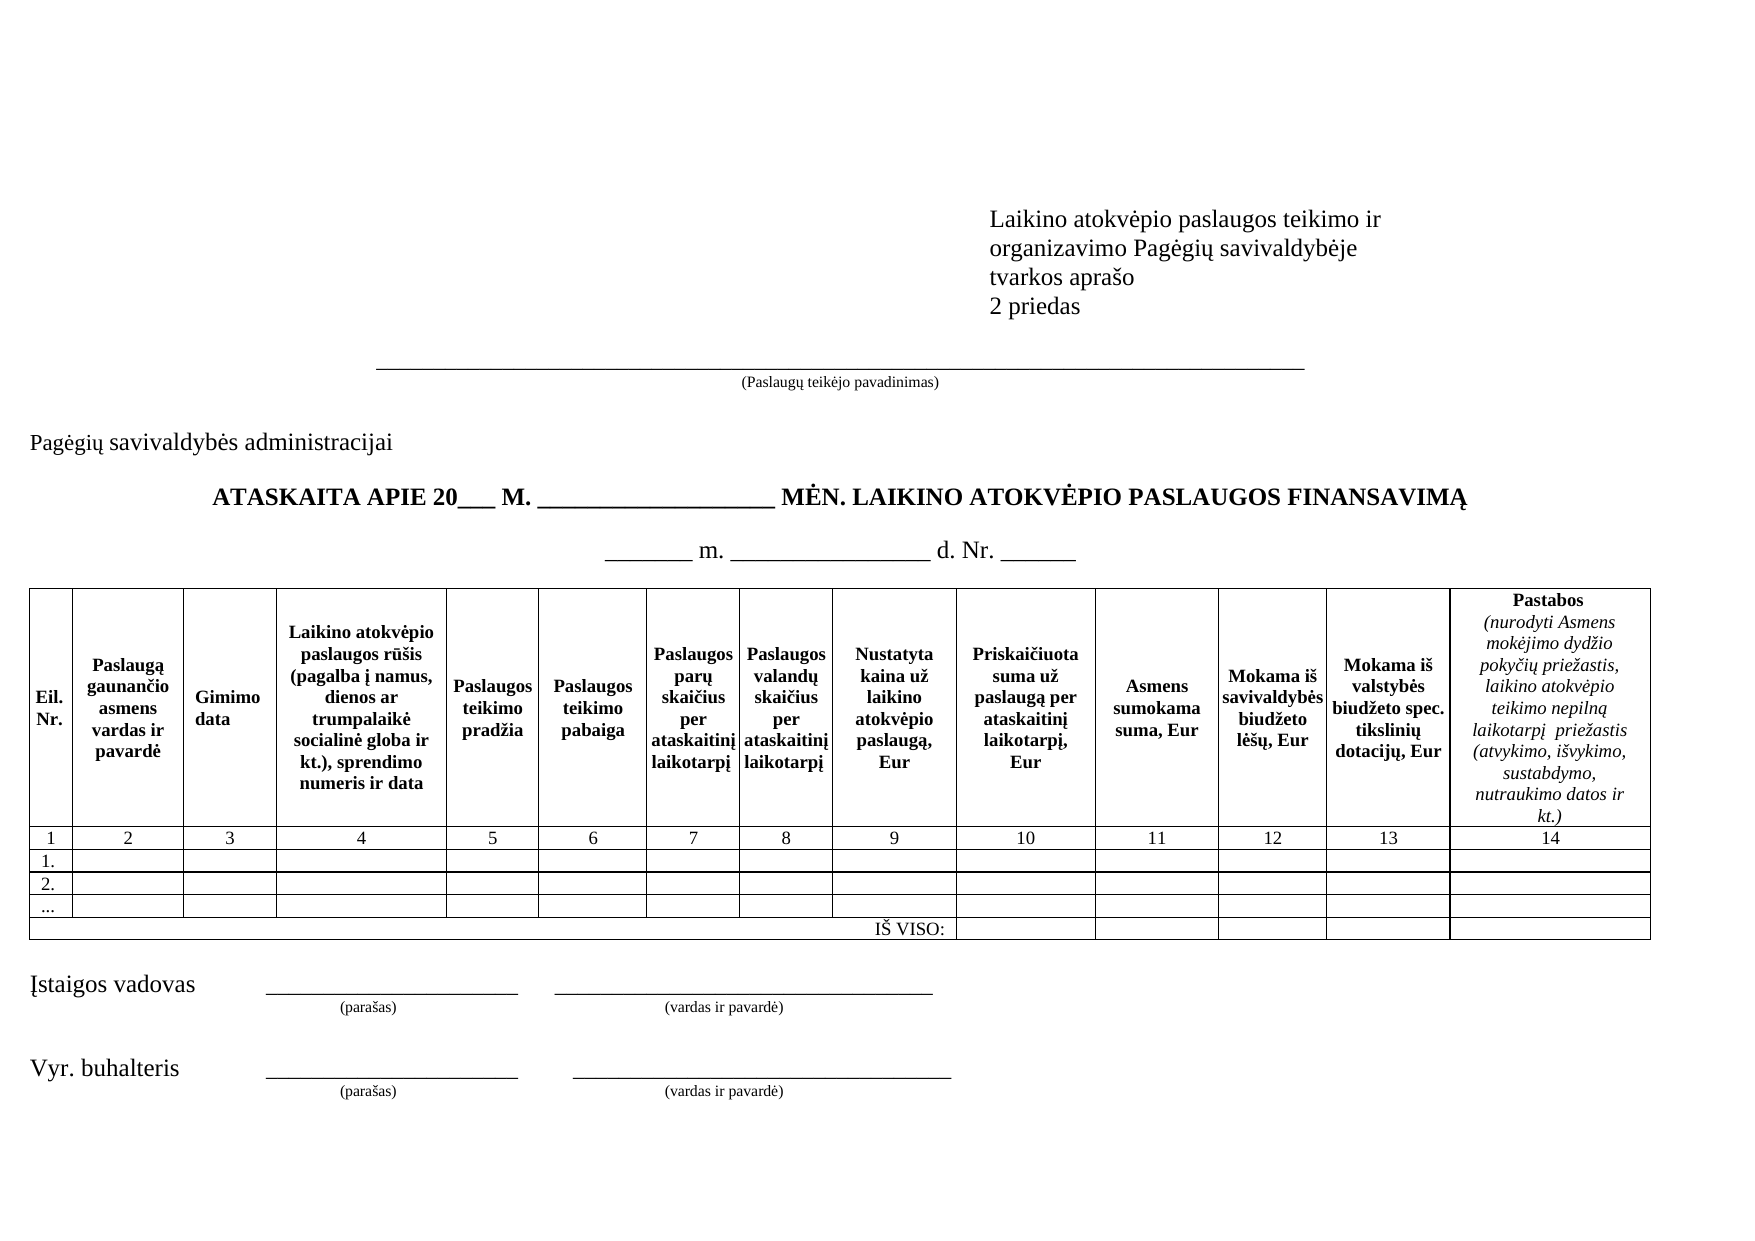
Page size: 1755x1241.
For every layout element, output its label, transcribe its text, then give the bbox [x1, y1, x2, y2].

table_cell 12 [1219, 827, 1326, 849]
table_cell [1096, 895, 1218, 917]
text organizavimo Pagėgių savivaldybėje [989, 233, 1651, 262]
text ATASKAITA APIE 20___ M. ___________________ MĖN. LAIKINO ATOKVĖPIO PASLAUGOS FINANSAVIMĄ [29, 482, 1651, 511]
table_cell IŠ VISO: [30, 918, 956, 939]
table_header Laikino atokvėpio paslaugos rūšis (pagalba į namus, dienos ar trumpalaikė socialinė globa ir kt.), sprendimo numeris ir data [277, 589, 446, 826]
table_header Mokama iš savivaldybės biudžeto lėšų, Eur [1219, 589, 1326, 826]
table_cell [184, 895, 276, 917]
table_cell [1451, 918, 1650, 939]
table_header Pastabos (nurodyti Asmens mokėjimo dydžio pokyčių priežastis, laikino atokvėpio teikimo nepilną laikotarpį priežastis (atvykimo, išvykimo, sustabdymo, nutraukimo datos ir kt.) [1451, 589, 1650, 826]
table_cell [1219, 850, 1326, 871]
table_cell 8 [740, 827, 832, 849]
table_cell [957, 918, 1095, 939]
table_cell [1327, 850, 1449, 871]
table_cell 2 [73, 827, 183, 849]
table_cell 13 [1327, 827, 1449, 849]
table_cell [1451, 850, 1650, 871]
table_cell [740, 895, 832, 917]
table_cell 14 [1451, 827, 1650, 849]
table_header Paslaugos parų skaičius per ataskaitinį laikotarpį [647, 589, 739, 826]
table_cell [447, 895, 538, 917]
table_cell [1219, 918, 1326, 939]
text (Paslaugų teikėjo pavadinimas) [29, 372, 1651, 401]
table_cell [957, 873, 1095, 894]
text _________________________________________________________________________________ [29, 346, 1651, 372]
table_cell [957, 895, 1095, 917]
table_cell 4 [277, 827, 446, 849]
table_cell [1327, 918, 1449, 939]
text (parašas) (vardas ir pavardė) [29, 1082, 1651, 1110]
table_cell 5 [447, 827, 538, 849]
table_cell 3 [184, 827, 276, 849]
table_cell [1096, 873, 1218, 894]
table_cell [1219, 895, 1326, 917]
table_cell [833, 873, 956, 894]
table_cell [740, 850, 832, 871]
table_cell [73, 895, 183, 917]
table_header Paslaugos valandų skaičius per ataskaitinį laikotarpį [740, 589, 832, 826]
text _______ m. ________________ d. Nr. ______ [29, 535, 1651, 564]
table_cell [184, 873, 276, 894]
table_cell [277, 895, 446, 917]
table_cell [447, 850, 538, 871]
table_header Asmens sumokama suma, Eur [1096, 589, 1218, 826]
table_cell ... [30, 895, 72, 917]
text tvarkos aprašo [989, 262, 1651, 291]
text Laikino atokvėpio paslaugos teikimo ir [989, 204, 1651, 233]
table_header Paslaugos teikimo pradžia [447, 589, 538, 826]
table_header Paslaugos teikimo pabaiga [539, 589, 646, 826]
table_header Gimimo data [184, 589, 276, 826]
table_cell 1. [30, 850, 72, 871]
table_header Paslaugą gaunančio asmens vardas ir pavardė [73, 589, 183, 826]
table_cell [1327, 873, 1449, 894]
table_cell [647, 873, 739, 894]
table_cell [539, 873, 646, 894]
table_cell [447, 873, 538, 894]
table_cell [740, 873, 832, 894]
table_cell [277, 873, 446, 894]
table_cell 1 [30, 827, 72, 849]
table_cell [73, 873, 183, 894]
text Pagėgių savivaldybės administracijai [29, 427, 1651, 456]
table_header Eil. Nr. [30, 589, 72, 826]
table_cell [539, 850, 646, 871]
text Įstaigos vadovas ______________________ _________________________________ [29, 969, 1651, 998]
table_cell 7 [647, 827, 739, 849]
table_cell [957, 850, 1095, 871]
table_cell [73, 850, 183, 871]
table_cell [1096, 850, 1218, 871]
text Vyr. buhalteris ______________________ _________________________________ [29, 1053, 1651, 1082]
table_cell 2. [30, 873, 72, 894]
table_cell [1451, 873, 1650, 894]
table_cell [1219, 873, 1326, 894]
table_cell [184, 850, 276, 871]
table_cell [539, 895, 646, 917]
table_cell [833, 895, 956, 917]
table_cell [647, 895, 739, 917]
table_header Mokama iš valstybės biudžeto spec. tikslinių dotacijų, Eur [1327, 589, 1449, 826]
table_cell 6 [539, 827, 646, 849]
table_header Priskaičiuota suma už paslaugą per ataskaitinį laikotarpį, Eur [957, 589, 1095, 826]
table_cell [833, 850, 956, 871]
table_cell [1096, 918, 1218, 939]
text (parašas) (vardas ir pavardė) [29, 998, 1651, 1027]
table_cell [1327, 895, 1449, 917]
table_cell [647, 850, 739, 871]
table_header Nustatyta kaina už laikino atokvėpio paslaugą, Eur [833, 589, 956, 826]
table_cell 11 [1096, 827, 1218, 849]
table_cell 10 [957, 827, 1095, 849]
text 2 priedas [989, 291, 1651, 319]
table_cell [1451, 895, 1650, 917]
table_cell [277, 850, 446, 871]
table_cell 9 [833, 827, 956, 849]
